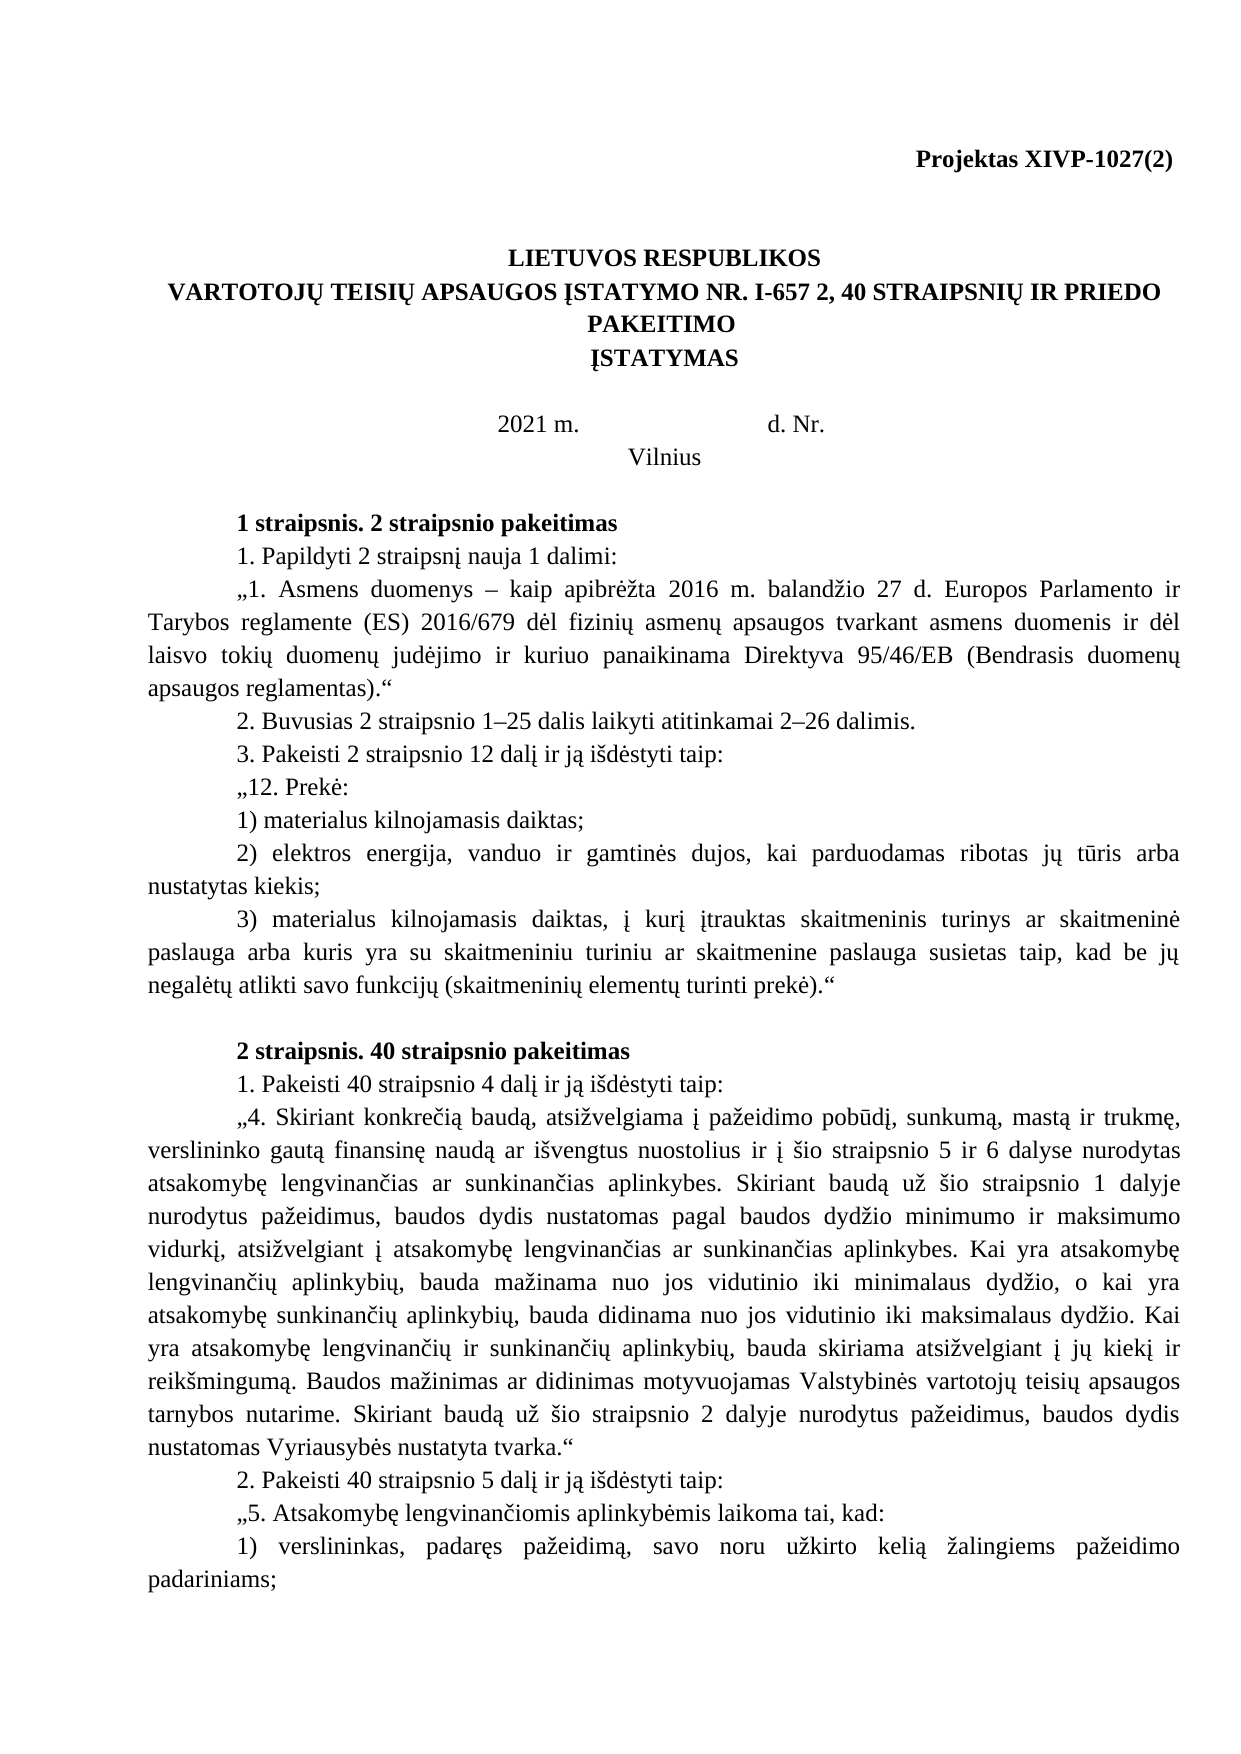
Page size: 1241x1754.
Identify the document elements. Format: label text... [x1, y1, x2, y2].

text Vilnius [148, 442, 1181, 470]
text 2. Pakeisti 40 straipsnio 5 dalį ir ją išdėstyti taip: [148, 1465, 1181, 1494]
text „5. Atsakomybę lengvinančiomis aplinkybėmis laikoma tai, kad: [148, 1498, 1181, 1527]
text 2) elektros energija, vanduo ir gamtinės dujos, kai parduodamas ribotas jų tūris arba nustatytas kiekis; [148, 838, 1181, 900]
text 2. Buvusias 2 straipsnio 1–25 dalis laikyti atitinkamai 2–26 dalimis. [148, 706, 1181, 734]
text LIETUVOS RESPUBLIKOS [148, 243, 1181, 272]
text Projektas XIVP-1027(2) [148, 144, 1181, 173]
text 1 straipsnis. 2 straipsnio pakeitimas [148, 508, 1181, 536]
text 3. Pakeisti 2 straipsnio 12 dalį ir ją išdėstyti taip: [148, 739, 1181, 768]
text 1. Papildyti 2 straipsnį nauja 1 dalimi: [148, 541, 1181, 569]
text 3) materialus kilnojamasis daiktas, į kurį įtrauktas skaitmeninis turinys ar skaitmeninė paslauga arba kuris yra su skaitmeniniu turiniu ar skaitmenine paslauga susietas taip, kad be jų negalėtų atlikti savo funkcijų (skaitmeninių elementų turinti prekė).“ [148, 904, 1181, 999]
text „12. Prekė: [148, 772, 1181, 801]
text 2 straipsnis. 40 straipsnio pakeitimas [148, 1036, 1181, 1065]
text „1. Asmens duomenys – kaip apibrėžta 2016 m. balandžio 27 d. Europos Parlamento ir Tarybos reglamente (ES) 2016/679 dėl fizinių asmenų apsaugos tvarkant asmens duomenis ir dėl laisvo tokių duomenų judėjimo ir kuriuo panaikinama Direktyva 95/46/EB (Bendrasis duomenų apsaugos reglamentas).“ [148, 574, 1181, 702]
text VARTOTOJŲ TEISIŲ APSAUGOS ĮSTATYMO NR. I-657 2, 40 STRAIPSNIŲ IR PRIEDO PAKEITIMO [148, 277, 1181, 338]
text „4. Skiriant konkrečią baudą, atsižvelgiama į pažeidimo pobūdį, sunkumą, mastą ir trukmę, verslininko gautą finansinę naudą ar išvengtus nuostolius ir į šio straipsnio 5 ir 6 dalyse nurodytas atsakomybę lengvinančias ar sunkinančias aplinkybes. Skiriant baudą už šio straipsnio 1 dalyje nurodytus pažeidimus, baudos dydis nustatomas pagal baudos dydžio minimumo ir maksimumo vidurkį, atsižvelgiant į atsakomybę lengvinančias ar sunkinančias aplinkybes. Kai yra atsakomybę lengvinančių aplinkybių, bauda mažinama nuo jos vidutinio iki minimalaus dydžio, o kai yra atsakomybę sunkinančių aplinkybių, bauda didinama nuo jos vidutinio iki maksimalaus dydžio. Kai yra atsakomybę lengvinančių ir sunkinančių aplinkybių, bauda skiriama atsižvelgiant į jų kiekį ir reikšmingumą. Baudos mažinimas ar didinimas motyvuojamas Valstybinės vartotojų teisių apsaugos tarnybos nutarime. Skiriant baudą už šio straipsnio 2 dalyje nurodytus pažeidimus, baudos dydis nustatomas Vyriausybės nustatyta tvarka.“ [148, 1102, 1181, 1461]
text ĮSTATYMAS [148, 343, 1181, 371]
text 2021 m. d. Nr. [148, 409, 1181, 437]
text 1) verslininkas, padaręs pažeidimą, savo noru užkirto kelią žalingiems pažeidimo padariniams; [148, 1531, 1181, 1593]
text 1) materialus kilnojamasis daiktas; [148, 805, 1181, 834]
text 1. Pakeisti 40 straipsnio 4 dalį ir ją išdėstyti taip: [148, 1069, 1181, 1098]
